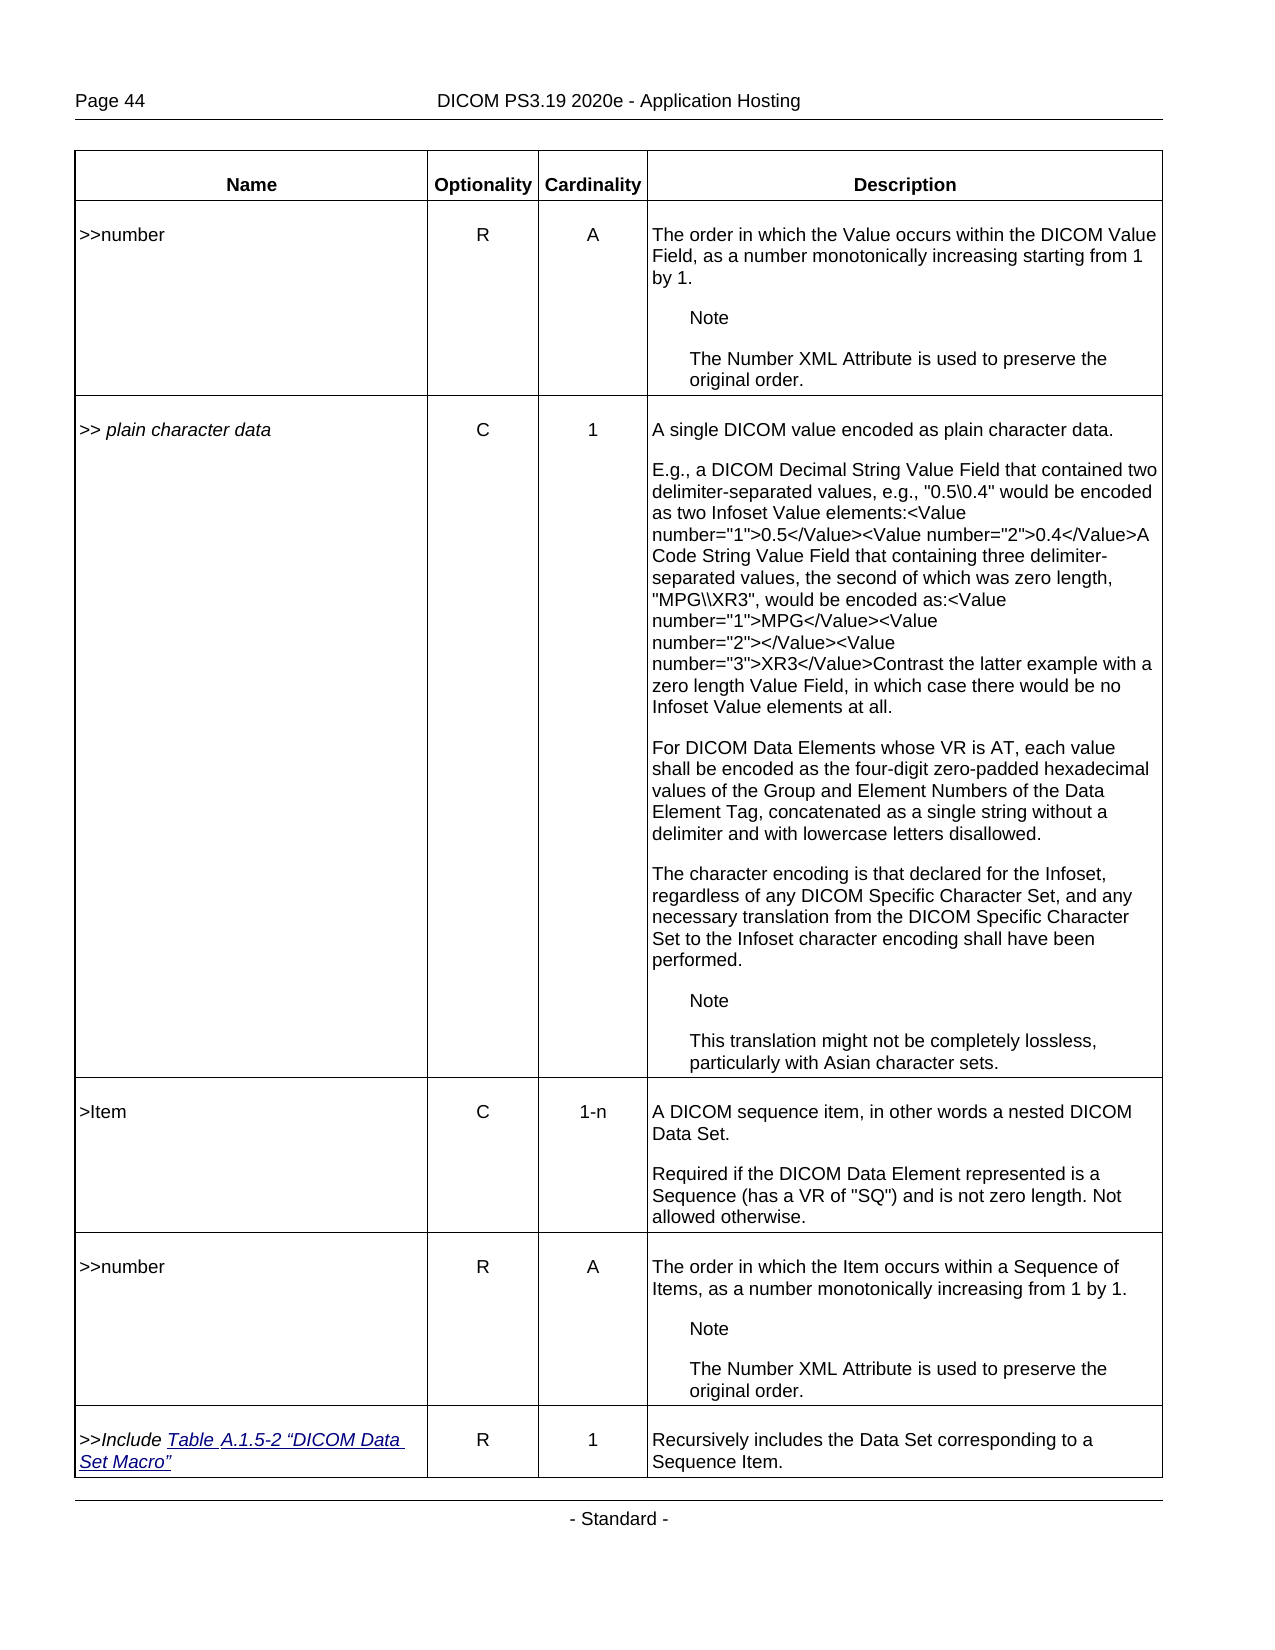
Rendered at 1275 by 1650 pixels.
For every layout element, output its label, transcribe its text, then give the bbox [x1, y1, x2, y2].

table_cell >> plain character data [76, 396, 427, 1077]
table_cell >>Include Table A.1.5-2 “DICOM Data Set Macro” [76, 1406, 427, 1477]
table_header Optionality [428, 151, 538, 200]
table_header Cardinality [539, 151, 647, 200]
table_cell >>number [76, 201, 427, 395]
table_cell C [428, 396, 538, 1077]
table_cell A DICOM sequence item, in other words a nested DICOM Data Set. Required if the DICOM Data Element represented is a Sequence (has a VR of "SQ") and is not zero length. Not allowed otherwise. [648, 1078, 1162, 1232]
table_cell 1 [539, 1406, 647, 1477]
table_header Description [648, 151, 1162, 200]
table_cell C [428, 1078, 538, 1232]
table_cell >>number [76, 1233, 427, 1405]
table_cell Recursively includes the Data Set corresponding to a Sequence Item. [648, 1406, 1162, 1477]
table_cell 1 [539, 396, 647, 1077]
table_cell R [428, 1233, 538, 1405]
table_cell R [428, 1406, 538, 1477]
table_header Name [76, 151, 427, 200]
table_cell A [539, 1233, 647, 1405]
table_cell 1-n [539, 1078, 647, 1232]
table_cell A [539, 201, 647, 395]
table_cell The order in which the Value occurs within the DICOM Value Field, as a number monotonically increasing starting from 1 by 1. Note The Number XML Attribute is used to preserve the original order. [648, 201, 1162, 395]
table_cell The order in which the Item occurs within a Sequence of Items, as a number monotonically increasing from 1 by 1. Note The Number XML Attribute is used to preserve the original order. [648, 1233, 1162, 1405]
table_cell R [428, 201, 538, 395]
table_cell A single DICOM value encoded as plain character data. E.g., a DICOM Decimal String Value Field that contained two delimiter-separated values, e.g., "0.5\0.4" would be encoded as two Infoset Value elements:<Value number="1">0.5</Value><Value number="2">0.4</Value>A Code String Value Field that containing three delimiter-separated values, the second of which was zero length, "MPG\\XR3", would be encoded as:<Value number="1">MPG</Value><Value number="2"></Value><Value number="3">XR3</Value>Contrast the latter example with a zero length Value Field, in which case there would be no Infoset Value elements at all. For DICOM Data Elements whose VR is AT, each value shall be encoded as the four-digit zero-padded hexadecimal values of the Group and Element Numbers of the Data Element Tag, concatenated as a single string without a delimiter and with lowercase letters disallowed. The character encoding is that declared for the Infoset, regardless of any DICOM Specific Character Set, and any necessary translation from the DICOM Specific Character Set to the Infoset character encoding shall have been performed. Note This translation might not be completely lossless, particularly with Asian character sets. [648, 396, 1162, 1077]
table_cell >Item [76, 1078, 427, 1232]
